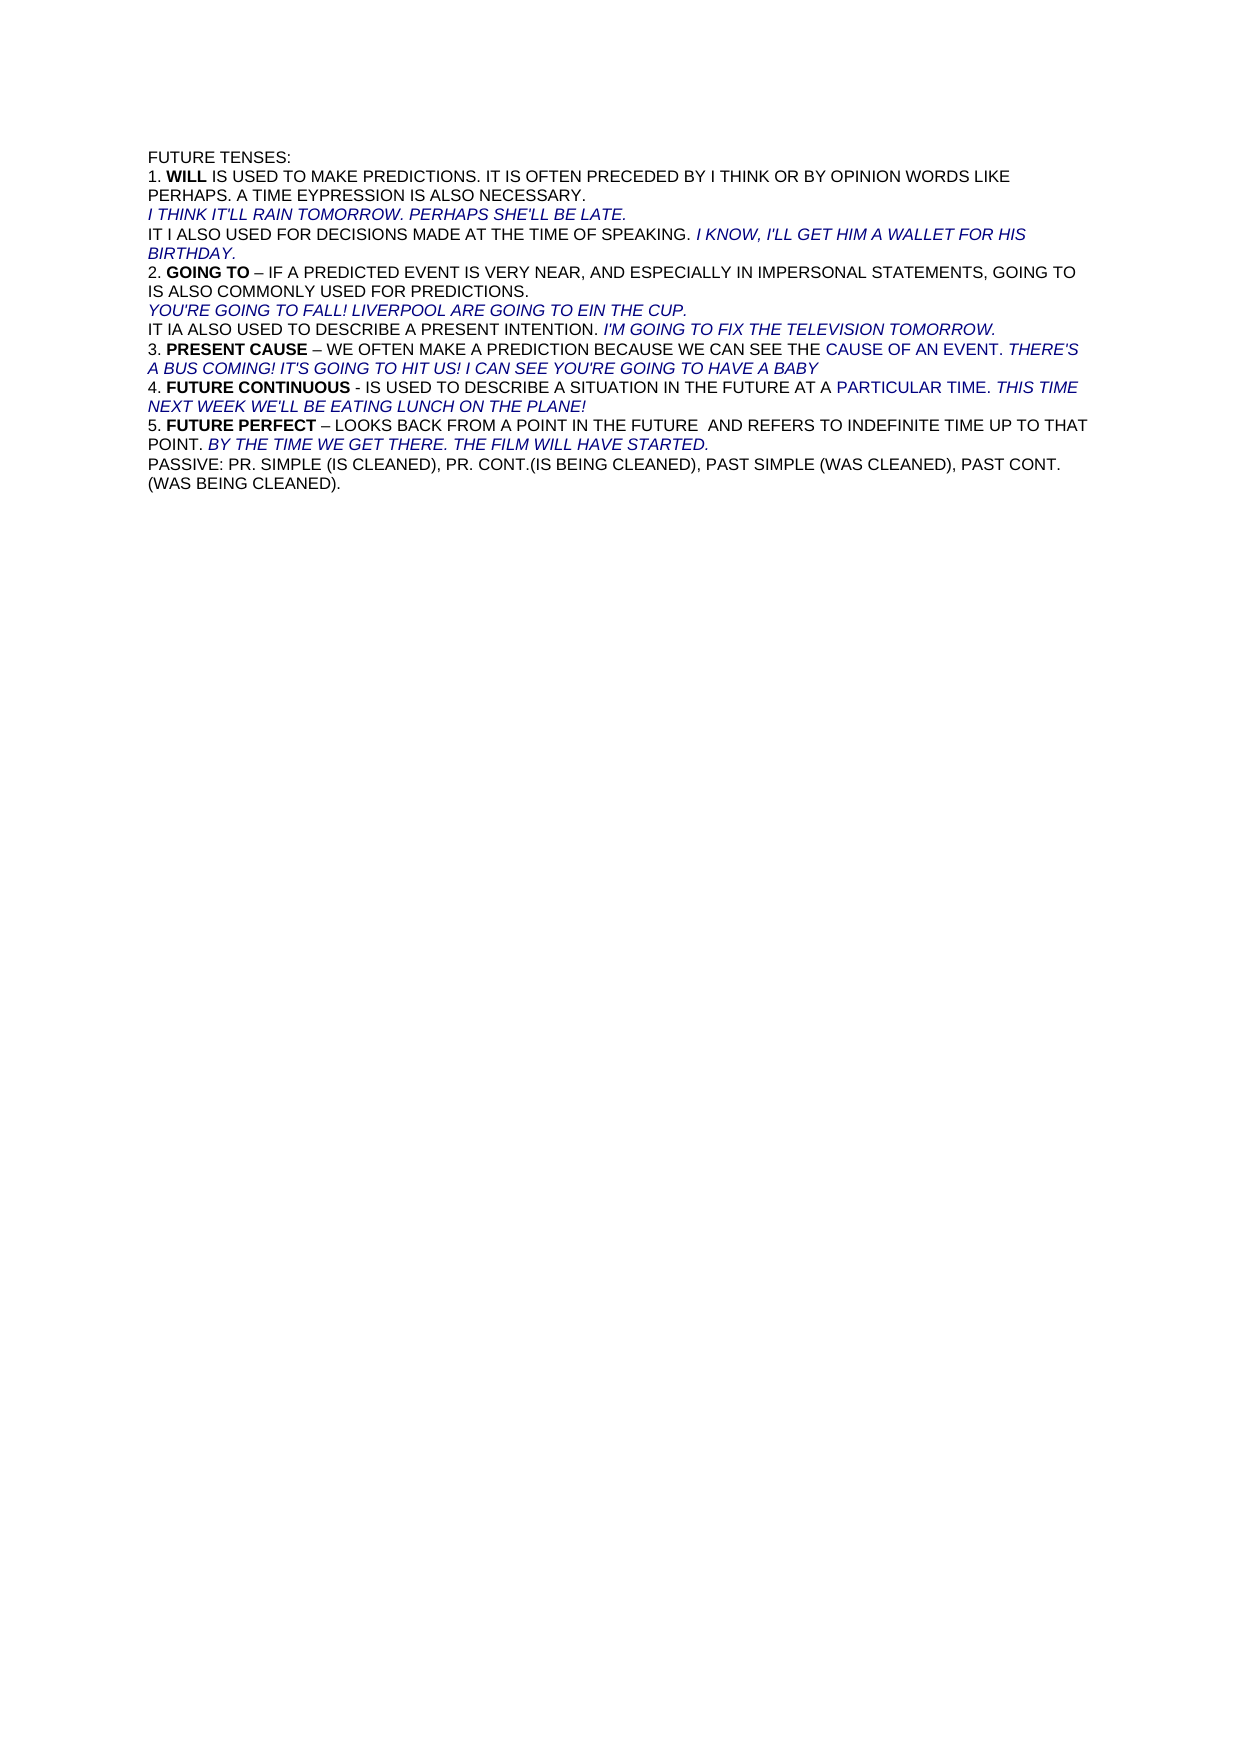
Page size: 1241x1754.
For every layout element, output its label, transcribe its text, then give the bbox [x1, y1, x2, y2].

text FUTURE TENSES: [148, 148, 1092, 167]
text 5. FUTURE PERFECT – LOOKS BACK FROM A POINT IN THE FUTURE AND REFERS TO INDEFINITE TIME UP TO THAT POINT. BY THE TIME WE GET THERE. THE FILM WILL HAVE STARTED. [148, 416, 1092, 454]
text 1. WILL IS USED TO MAKE PREDICTIONS. IT IS OFTEN PRECEDED BY I THINK OR BY OPINION WORDS LIKE PERHAPS. A TIME EYPRESSION IS ALSO NECESSARY. [148, 167, 1092, 205]
text 2. GOING TO – IF A PREDICTED EVENT IS VERY NEAR, AND ESPECIALLY IN IMPERSONAL STATEMENTS, GOING TO IS ALSO COMMONLY USED FOR PREDICTIONS. [148, 263, 1092, 301]
text I THINK IT'LL RAIN TOMORROW. PERHAPS SHE'LL BE LATE. [148, 205, 1092, 224]
text 3. PRESENT CAUSE – WE OFTEN MAKE A PREDICTION BECAUSE WE CAN SEE THE CAUSE OF AN EVENT. THERE'S A BUS COMING! IT'S GOING TO HIT US! I CAN SEE YOU'RE GOING TO HAVE A BABY [148, 339, 1092, 378]
text 4. FUTURE CONTINUOUS - IS USED TO DESCRIBE A SITUATION IN THE FUTURE AT A PARTICULAR TIME. THIS TIME NEXT WEEK WE'LL BE EATING LUNCH ON THE PLANE! [148, 378, 1092, 416]
text YOU'RE GOING TO FALL! LIVERPOOL ARE GOING TO EIN THE CUP. [148, 301, 1092, 320]
text PASSIVE: PR. SIMPLE (IS CLEANED), PR. CONT.(IS BEING CLEANED), PAST SIMPLE (WAS CLEANED), PAST CONT.(WAS BEING CLEANED). [148, 454, 1092, 493]
text IT I ALSO USED FOR DECISIONS MADE AT THE TIME OF SPEAKING. I KNOW, I'LL GET HIM A WALLET FOR HIS BIRTHDAY. [148, 224, 1092, 263]
text IT IA ALSO USED TO DESCRIBE A PRESENT INTENTION. I'M GOING TO FIX THE TELEVISION TOMORROW. [148, 320, 1092, 339]
